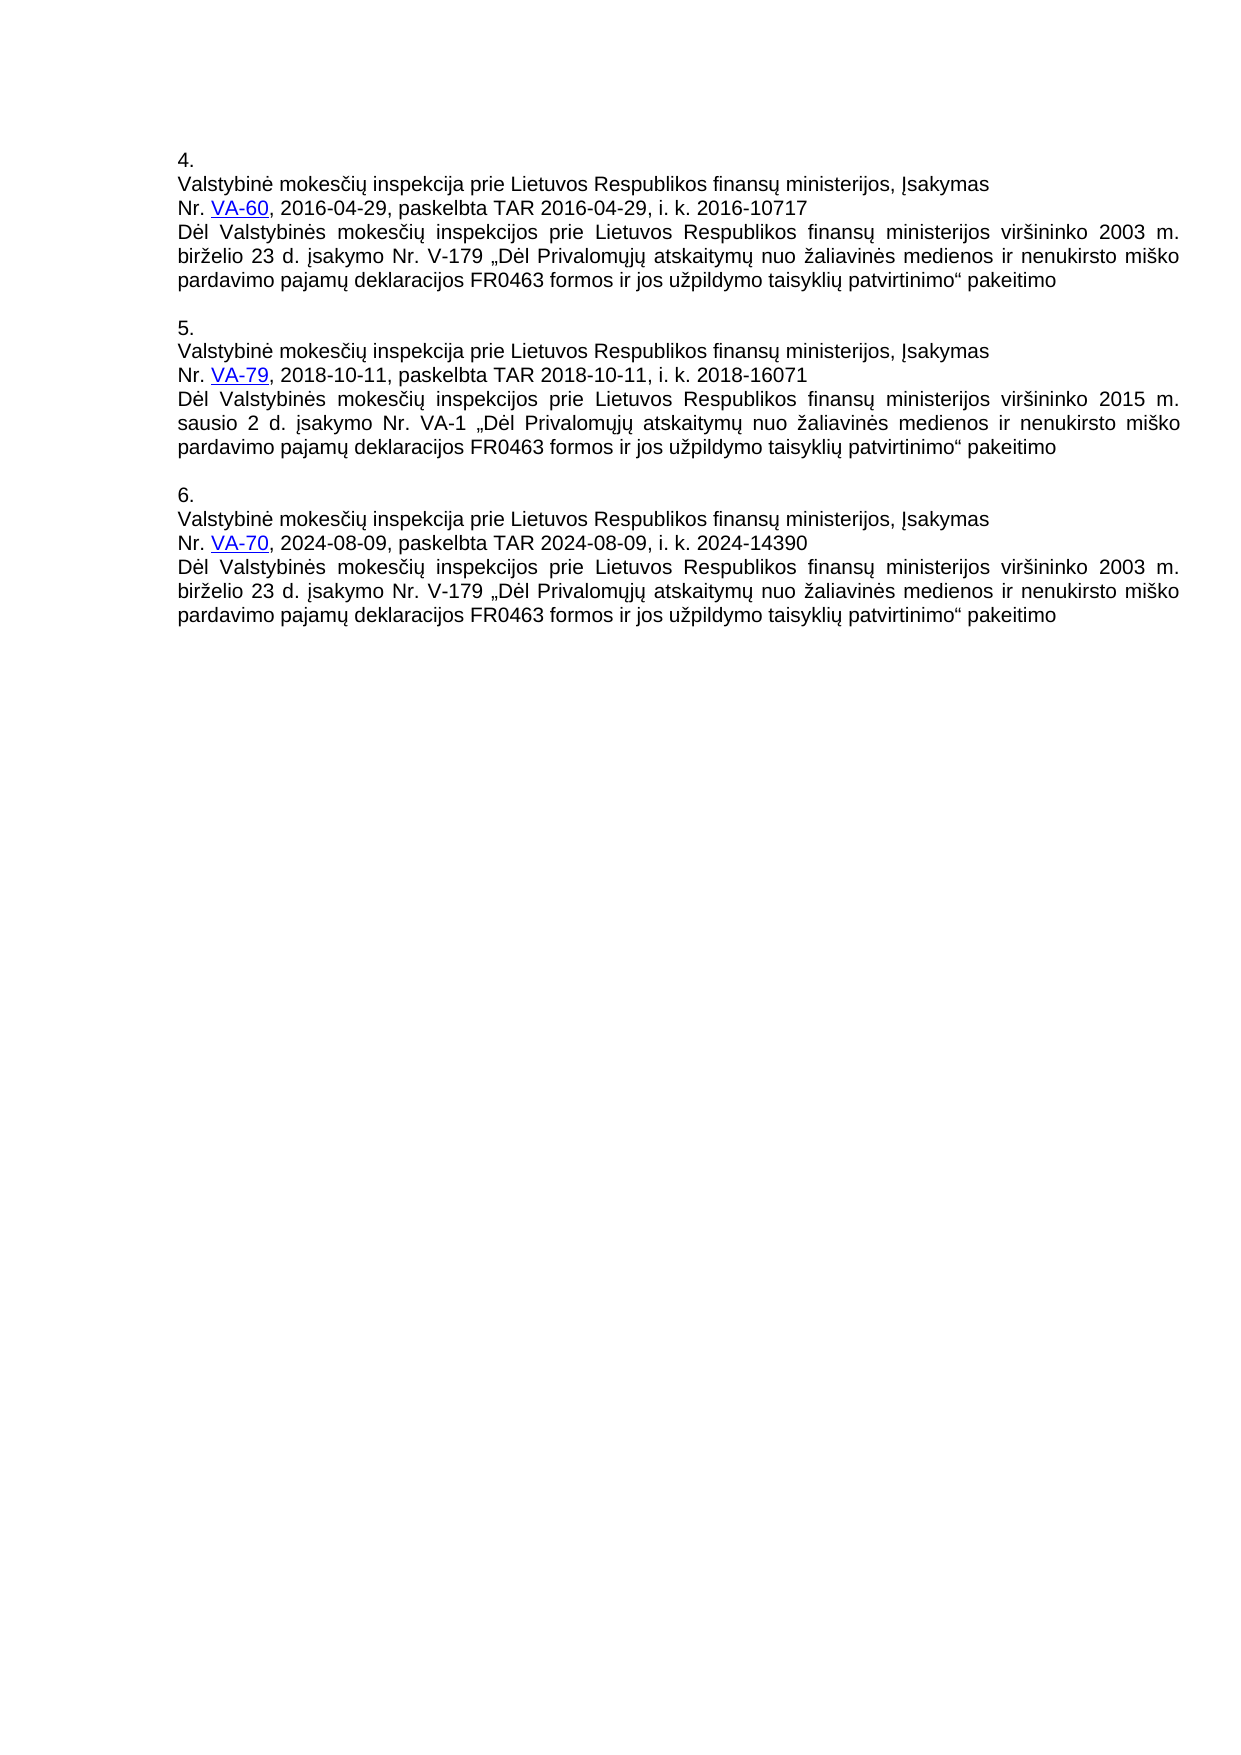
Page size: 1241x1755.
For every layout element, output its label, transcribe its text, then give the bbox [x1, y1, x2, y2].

text Valstybinė mokesčių inspekcija prie Lietuvos Respublikos finansų ministerijos, Įsakymas [177, 339, 1181, 363]
text Valstybinė mokesčių inspekcija prie Lietuvos Respublikos finansų ministerijos, Įsakymas [177, 172, 1181, 196]
text Valstybinė mokesčių inspekcija prie Lietuvos Respublikos finansų ministerijos, Įsakymas [177, 507, 1181, 531]
text Dėl Valstybinės mokesčių inspekcijos prie Lietuvos Respublikos finansų ministerijos viršininko 2003 m. birželio 23 d. įsakymo Nr. V-179 „Dėl Privalomųjų atskaitymų nuo žaliavinės medienos ir nenukirsto miško pardavimo pajamų deklaracijos FR0463 formos ir jos užpildymo taisyklių patvirtinimo“ pakeitimo [177, 555, 1181, 627]
text Nr. VA-60, 2016-04-29, paskelbta TAR 2016-04-29, i. k. 2016-10717 [177, 196, 1181, 219]
text Nr. VA-79, 2018-10-11, paskelbta TAR 2018-10-11, i. k. 2018-16071 [177, 363, 1181, 387]
text 6. [177, 483, 1181, 507]
text Dėl Valstybinės mokesčių inspekcijos prie Lietuvos Respublikos finansų ministerijos viršininko 2015 m. sausio 2 d. įsakymo Nr. VA-1 „Dėl Privalomųjų atskaitymų nuo žaliavinės medienos ir nenukirsto miško pardavimo pajamų deklaracijos FR0463 formos ir jos užpildymo taisyklių patvirtinimo“ pakeitimo [177, 387, 1181, 459]
text Dėl Valstybinės mokesčių inspekcijos prie Lietuvos Respublikos finansų ministerijos viršininko 2003 m. birželio 23 d. įsakymo Nr. V-179 „Dėl Privalomųjų atskaitymų nuo žaliavinės medienos ir nenukirsto miško pardavimo pajamų deklaracijos FR0463 formos ir jos užpildymo taisyklių patvirtinimo“ pakeitimo [177, 219, 1181, 291]
text 4. [177, 148, 1181, 172]
text 5. [177, 315, 1181, 339]
text Nr. VA-70, 2024-08-09, paskelbta TAR 2024-08-09, i. k. 2024-14390 [177, 531, 1181, 555]
